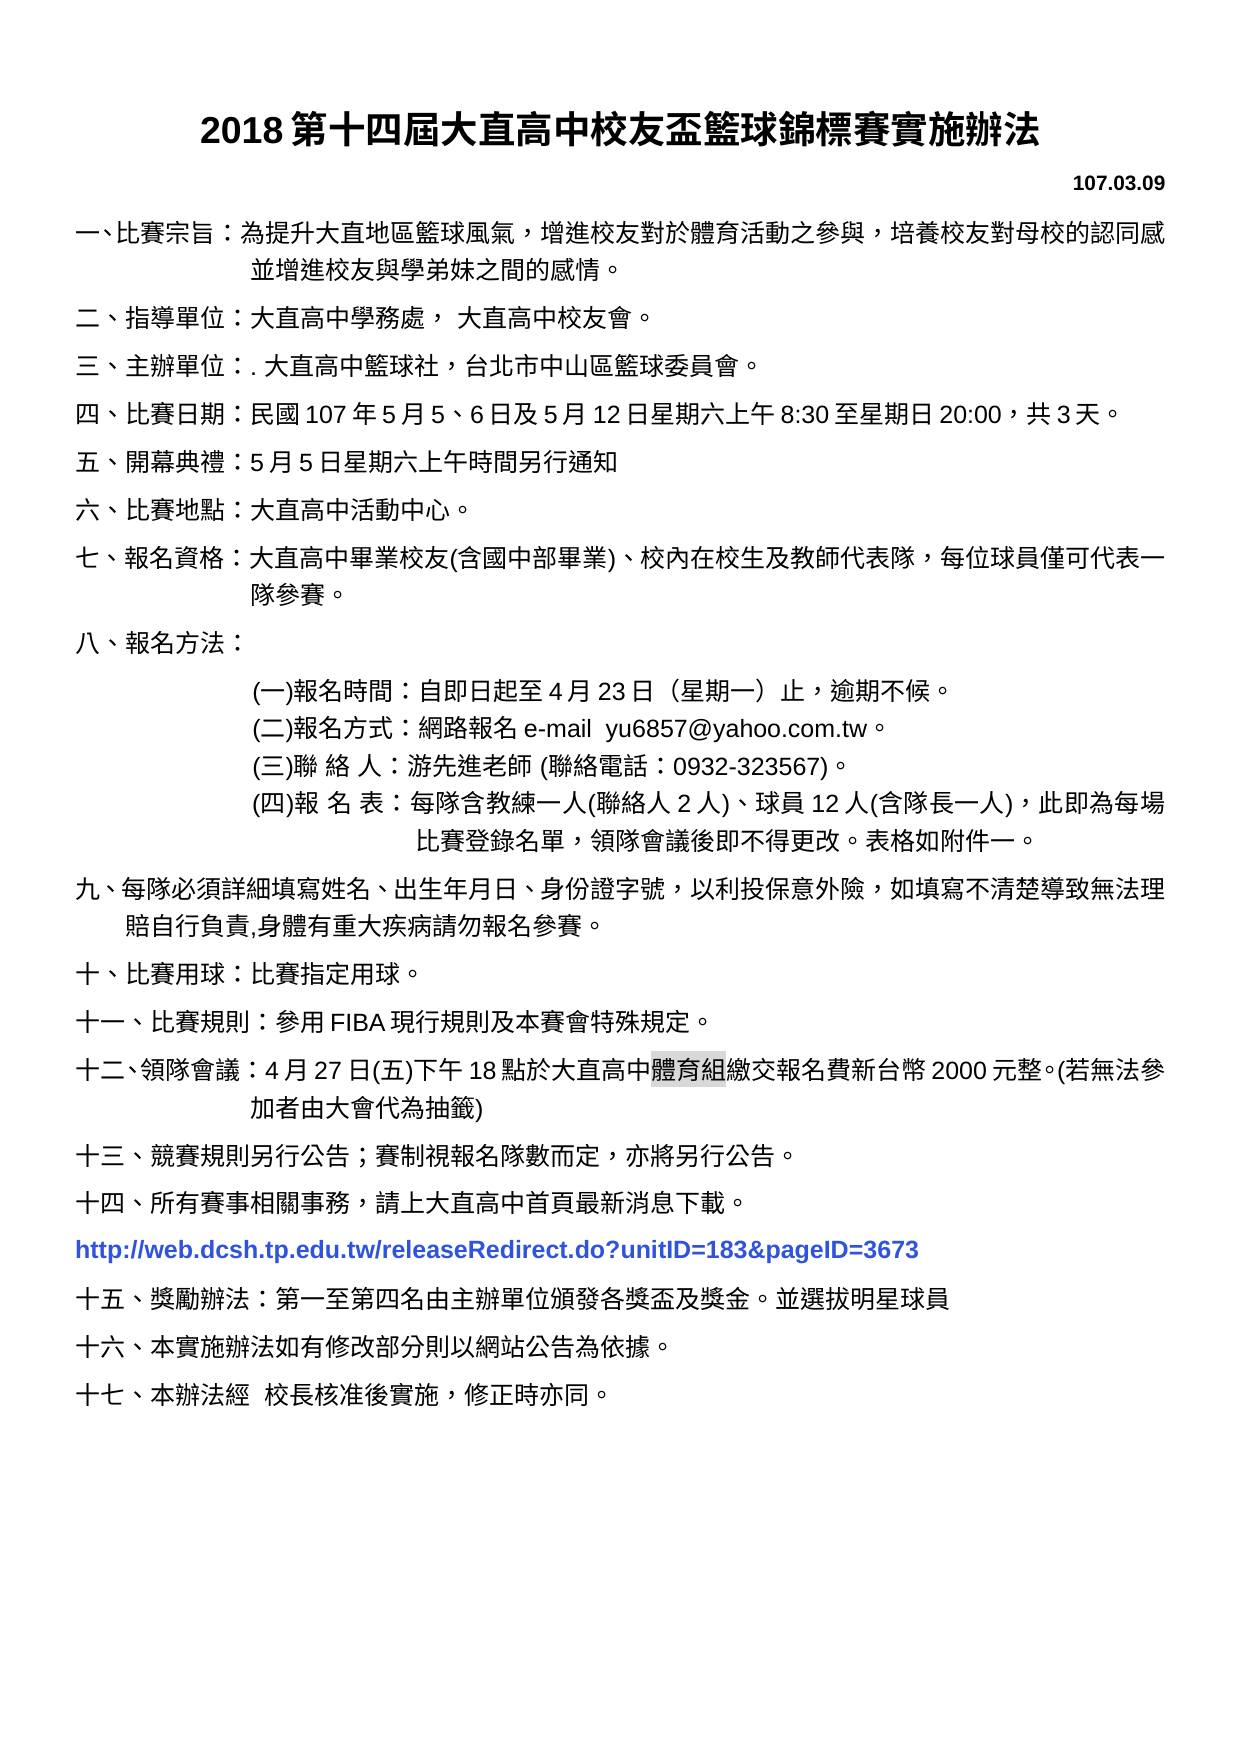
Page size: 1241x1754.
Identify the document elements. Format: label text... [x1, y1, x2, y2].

text 四、比賽日期：民國107年5月5、6日及5月12日星期六上午8:30至星期日20:00，共3天。 [75, 394, 1165, 431]
text 六、比賽地點：大直高中活動中心。 [75, 489, 1165, 527]
text (四)報 名 表：每隊含教練一人(聯絡人2人)、球員12人(含隊長一人)，此即為每場比賽登錄名單，領隊會議後即不得更改。表格如附件一。 [252, 783, 1165, 858]
text 八、報名方法： [75, 623, 1165, 660]
text 2018第十四屆大直高中校友盃籃球錦標賽實施辦法 [75, 89, 1165, 164]
text 十六、本實施辦法如有修改部分則以網站公告為依據。 [75, 1327, 1165, 1364]
text 十三、競賽規則另行公告；賽制視報名隊數而定，亦將另行公告。 [75, 1135, 1165, 1173]
text 十七、本辦法經 校長核准後實施，修正時亦同。 [75, 1375, 1165, 1412]
text 五、開幕典禮：5月5日星期六上午時間另行通知 [75, 442, 1165, 479]
text (一)報名時間：自即日起至4月23日（星期一）止，逾期不候。 [252, 671, 1165, 708]
text 七、報名資格：大直高中畢業校友(含國中部畢業)、校內在校生及教師代表隊，每位球員僅可代表一隊參賽。 [75, 537, 1165, 612]
text (二)報名方式：網路報名e-mail yu6857@yahoo.com.tw。 [252, 708, 1165, 746]
text 十二、領隊會議：4月27日(五)下午18點於大直高中體育組繳交報名費新台幣2000元整。(若無法參加者由大會代為抽籤) [75, 1050, 1165, 1125]
text http://web.dcsh.tp.edu.tw/releaseRedirect.do?unitID=183&pageID=3673 [75, 1231, 1165, 1269]
text 十四、所有賽事相關事務，請上大直高中首頁最新消息下載。 [75, 1183, 1165, 1221]
text 二、指導單位：大直高中學務處， 大直高中校友會。 [75, 298, 1165, 335]
text 107.03.09 [75, 164, 1165, 202]
text 十五、獎勵辦法：第一至第四名由主辦單位頒發各獎盃及獎金。並選拔明星球員 [75, 1279, 1165, 1317]
text 九、每隊必須詳細填寫姓名、出生年月日、身份證字號，以利投保意外險，如填寫不清楚導致無法理賠自行負責,身體有重大疾病請勿報名參賽。 [75, 869, 1165, 944]
text 十一、比賽規則：參用FIBA現行規則及本賽會特殊規定。 [75, 1002, 1165, 1039]
text 一、比賽宗旨：為提升大直地區籃球風氣，增進校友對於體育活動之參與，培養校友對母校的認同感，並增進校友與學弟妹之間的感情。 [75, 212, 1165, 287]
text 三、主辦單位：. 大直高中籃球社，台北市中山區籃球委員會。 [75, 346, 1165, 383]
text 十、比賽用球：比賽指定用球。 [75, 954, 1165, 992]
text (三)聯 絡 人：游先進老師 (聯絡電話：0932-323567)。 [252, 746, 1165, 783]
